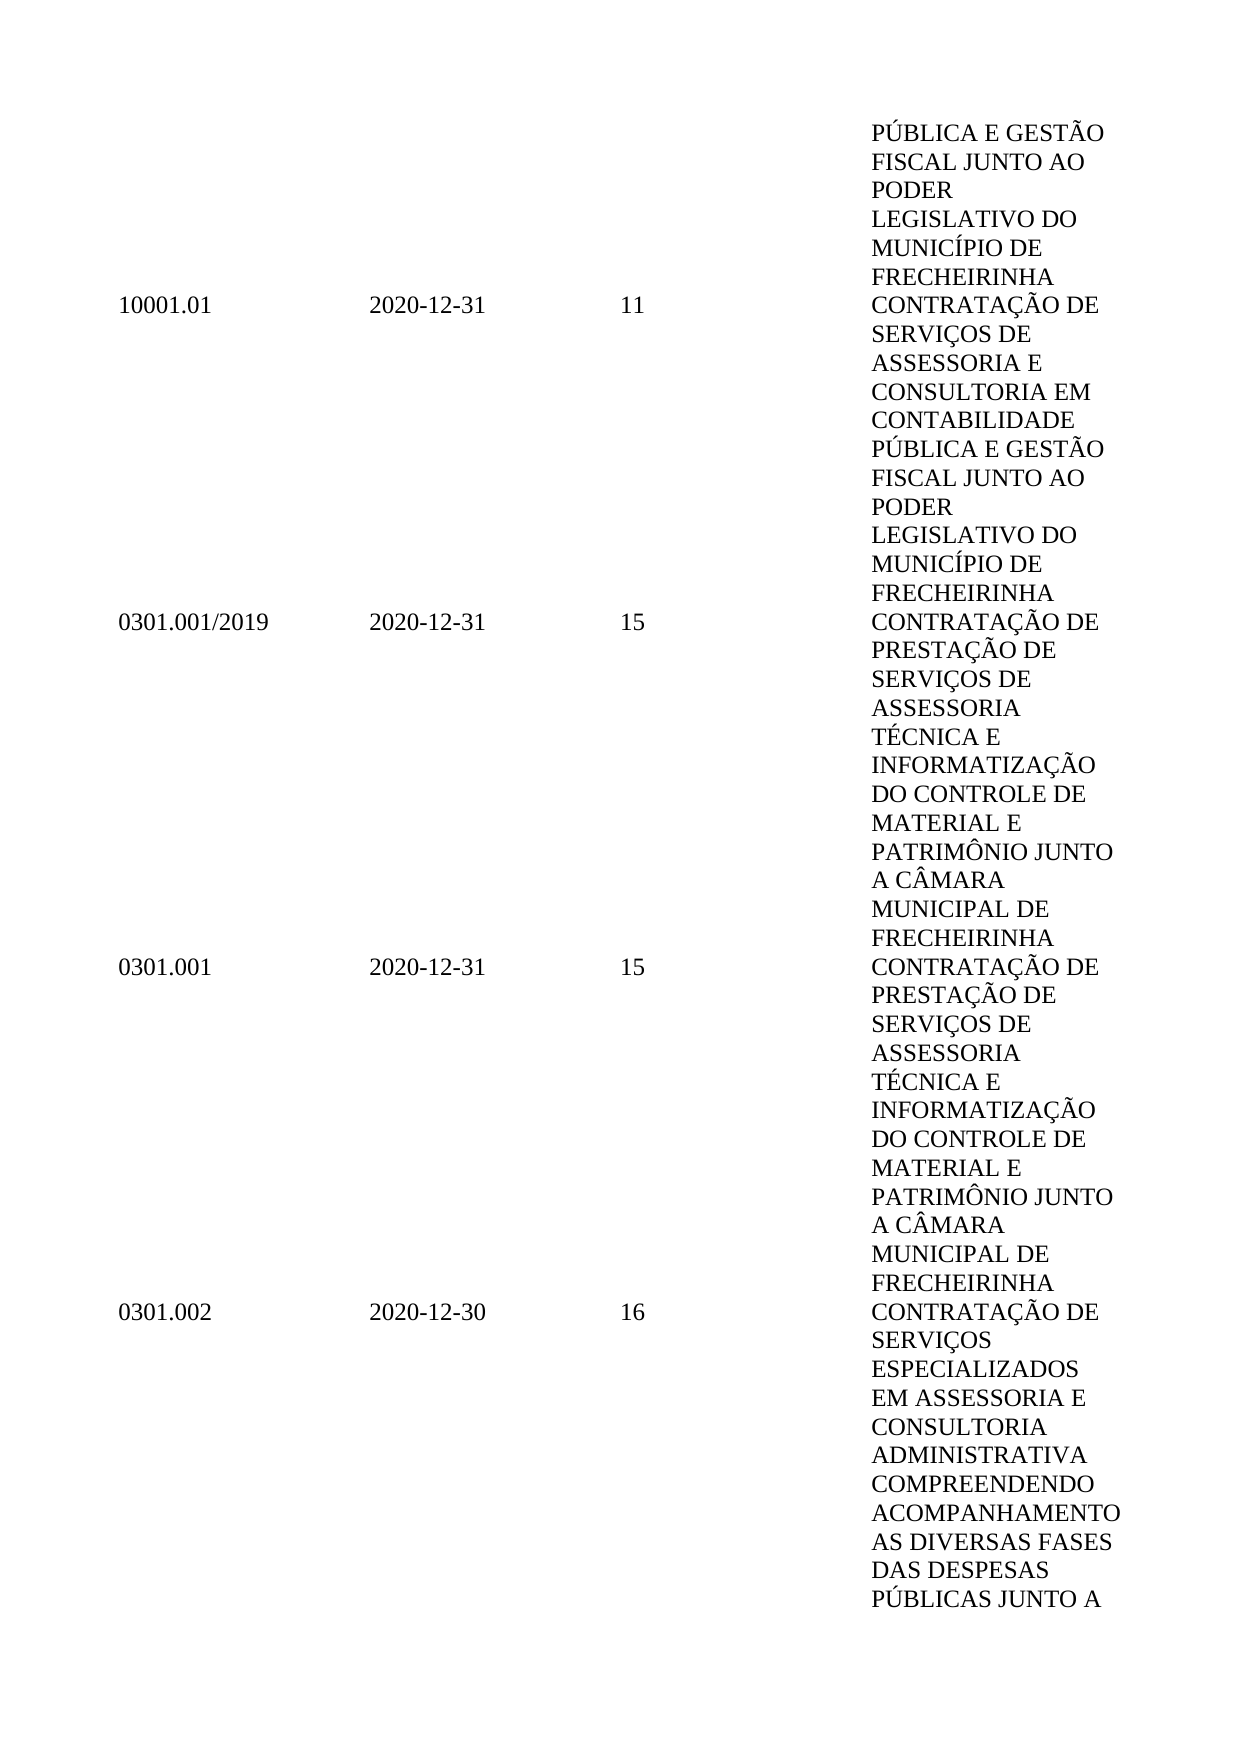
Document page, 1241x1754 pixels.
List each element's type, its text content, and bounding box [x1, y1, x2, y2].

table_cell 2020-12-31 [369, 607, 620, 952]
table_cell 15 [620, 952, 871, 1297]
table_cell [620, 118, 871, 291]
table_cell 10001.01 [118, 291, 369, 607]
table_cell 2020-12-30 [369, 1297, 620, 1613]
table_cell 0301.001 [118, 952, 369, 1297]
table_cell 0301.002 [118, 1297, 369, 1613]
table_cell CONTRATAÇÃO DE PRESTAÇÃO DE SERVIÇOS DE ASSESSORIA TÉCNICA E INFORMATIZAÇÃO DO CONTROLE DE MATERIAL E PATRIMÔNIO JUNTO A CÂMARA MUNICIPAL DE FRECHEIRINHA [871, 952, 1122, 1297]
table_cell CONTRATAÇÃO DE SERVIÇOS DE ASSESSORIA E CONSULTORIA EM CONTABILIDADE PÚBLICA E GESTÃO FISCAL JUNTO AO PODER LEGISLATIVO DO MUNICÍPIO DE FRECHEIRINHA [871, 291, 1122, 607]
table_cell 11 [620, 291, 871, 607]
table_cell CONTRATAÇÃO DE SERVIÇOS ESPECIALIZADOS EM ASSESSORIA E CONSULTORIA ADMINISTRATIVA COMPREENDENDO ACOMPANHAMENTO AS DIVERSAS FASES DAS DESPESAS PÚBLICAS JUNTO A [871, 1297, 1122, 1613]
table_cell 2020-12-31 [369, 952, 620, 1297]
table_cell [118, 118, 369, 291]
table_cell 16 [620, 1297, 871, 1613]
table_cell 0301.001/2019 [118, 607, 369, 952]
table_cell [369, 118, 620, 291]
table_cell 15 [620, 607, 871, 952]
table_cell CONTRATAÇÃO DE PRESTAÇÃO DE SERVIÇOS DE ASSESSORIA TÉCNICA E INFORMATIZAÇÃO DO CONTROLE DE MATERIAL E PATRIMÔNIO JUNTO A CÂMARA MUNICIPAL DE FRECHEIRINHA [871, 607, 1122, 952]
table_cell 2020-12-31 [369, 291, 620, 607]
table_cell PÚBLICA E GESTÃO FISCAL JUNTO AO PODER LEGISLATIVO DO MUNICÍPIO DE FRECHEIRINHA [871, 118, 1122, 291]
